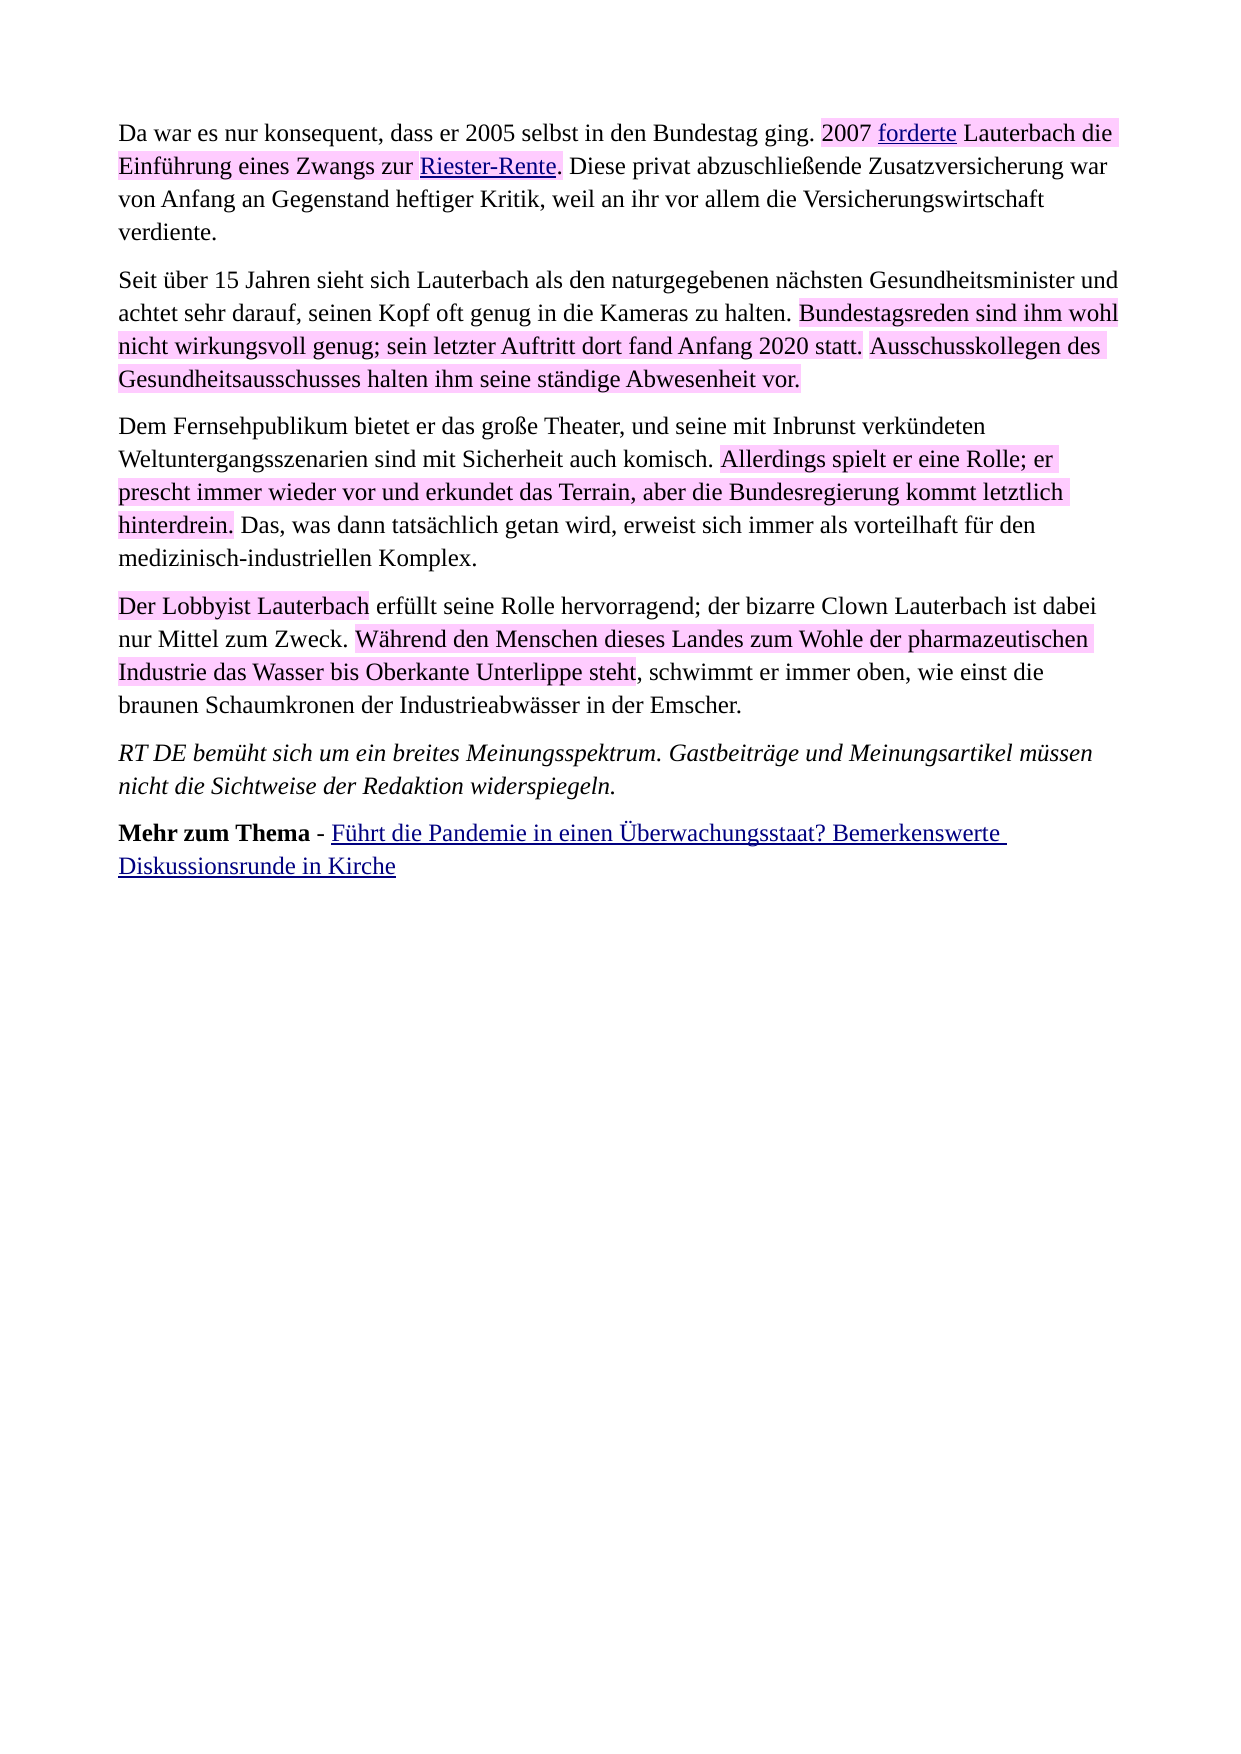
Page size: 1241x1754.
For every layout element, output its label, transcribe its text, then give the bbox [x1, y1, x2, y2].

text Da war es nur konsequent, dass er 2005 selbst in den Bundestag ging. 2007 forderte Lauterbach die Einführung eines Zwangs zur Riester-Rente. Diese privat abzuschließende Zusatzversicherung war von Anfang an Gegenstand heftiger Kritik, weil an ihr vor allem die Versicherungswirtschaft verdiente. [118, 118, 1122, 246]
text RT DE bemüht sich um ein breites Meinungsspektrum. Gastbeiträge und Meinungsartikel müssen nicht die Sichtweise der Redaktion widerspiegeln. [118, 738, 1122, 799]
text Mehr zum Thema - Führt die Pandemie in einen Überwachungsstaat? Bemerkenswerte Diskussionsrunde in Kirche [118, 818, 1122, 880]
text Seit über 15 Jahren sieht sich Lauterbach als den naturgegebenen nächsten Gesundheitsminister und achtet sehr darauf, seinen Kopf oft genug in die Kameras zu halten. Bundestagsreden sind ihm wohl nicht wirkungsvoll genug; sein letzter Auftritt dort fand Anfang 2020 statt. Ausschusskollegen des Gesundheitsausschusses halten ihm seine ständige Abwesenheit vor. [118, 265, 1122, 393]
text Dem Fernsehpublikum bietet er das große Theater, und seine mit Inbrunst verkündeten Weltuntergangsszenarien sind mit Sicherheit auch komisch. Allerdings spielt er eine Rolle; er prescht immer wieder vor und erkundet das Terrain, aber die Bundesregierung kommt letztlich hinterdrein. Das, was dann tatsächlich getan wird, erweist sich immer als vorteilhaft für den medizinisch-industriellen Komplex. [118, 411, 1122, 572]
text Der Lobbyist Lauterbach erfüllt seine Rolle hervorragend; der bizarre Clown Lauterbach ist dabei nur Mittel zum Zweck. Während den Menschen dieses Landes zum Wohle der pharmazeutischen Industrie das Wasser bis Oberkante Unterlippe steht, schwimmt er immer oben, wie einst die braunen Schaumkronen der Industrieabwässer in der Emscher. [118, 591, 1122, 719]
